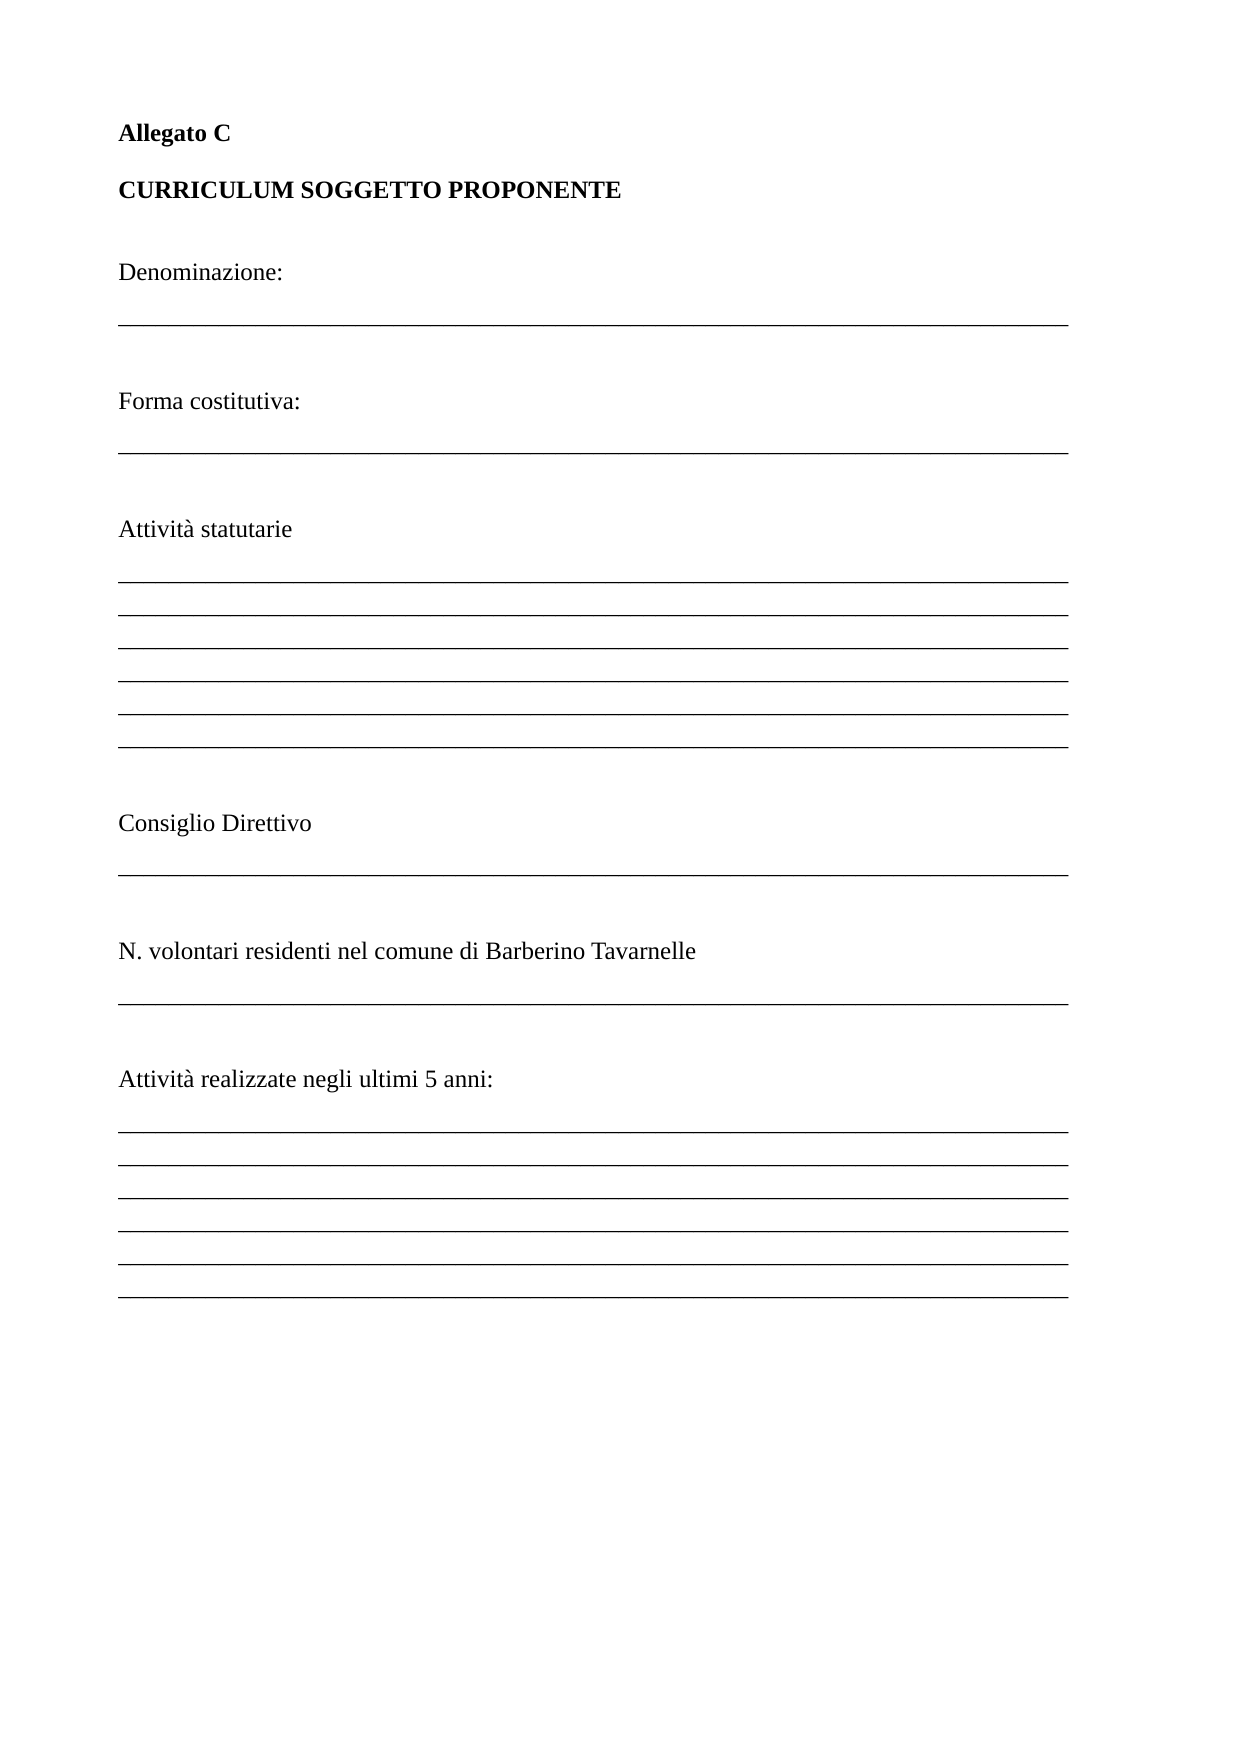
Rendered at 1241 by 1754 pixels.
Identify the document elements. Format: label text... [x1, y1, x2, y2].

text N. volontari residenti nel comune di Barberino Tavarnelle [118, 936, 1075, 965]
text Allegato C [118, 118, 1122, 147]
text ____________________________________________________________________________ [118, 851, 1075, 879]
text Attività realizzate negli ultimi 5 anni: [118, 1064, 1075, 1093]
text Denominazione: [118, 257, 1075, 286]
text CURRICULUM SOGGETTO PROPONENTE [118, 176, 1122, 204]
text ____________________________________________________________________________ [118, 300, 1075, 329]
text ____________________________________________________________________________ [118, 428, 1075, 457]
text Consiglio Direttivo [118, 808, 1075, 836]
text Attività statutarie [118, 514, 1075, 543]
text ________________________________________________________________________________________________________________________________________________________________________________________________________________________________________________________________________________________________________________________________________________________________________________________________________________________________________________________________________ [118, 557, 1075, 751]
text ________________________________________________________________________________________________________________________________________________________________________________________________________________________________________________________________________________________________________________________________________________________________________________________________________________________________________________________________________ [118, 1107, 1075, 1301]
text Forma costitutiva: [118, 386, 1075, 414]
text ____________________________________________________________________________ [118, 979, 1075, 1008]
